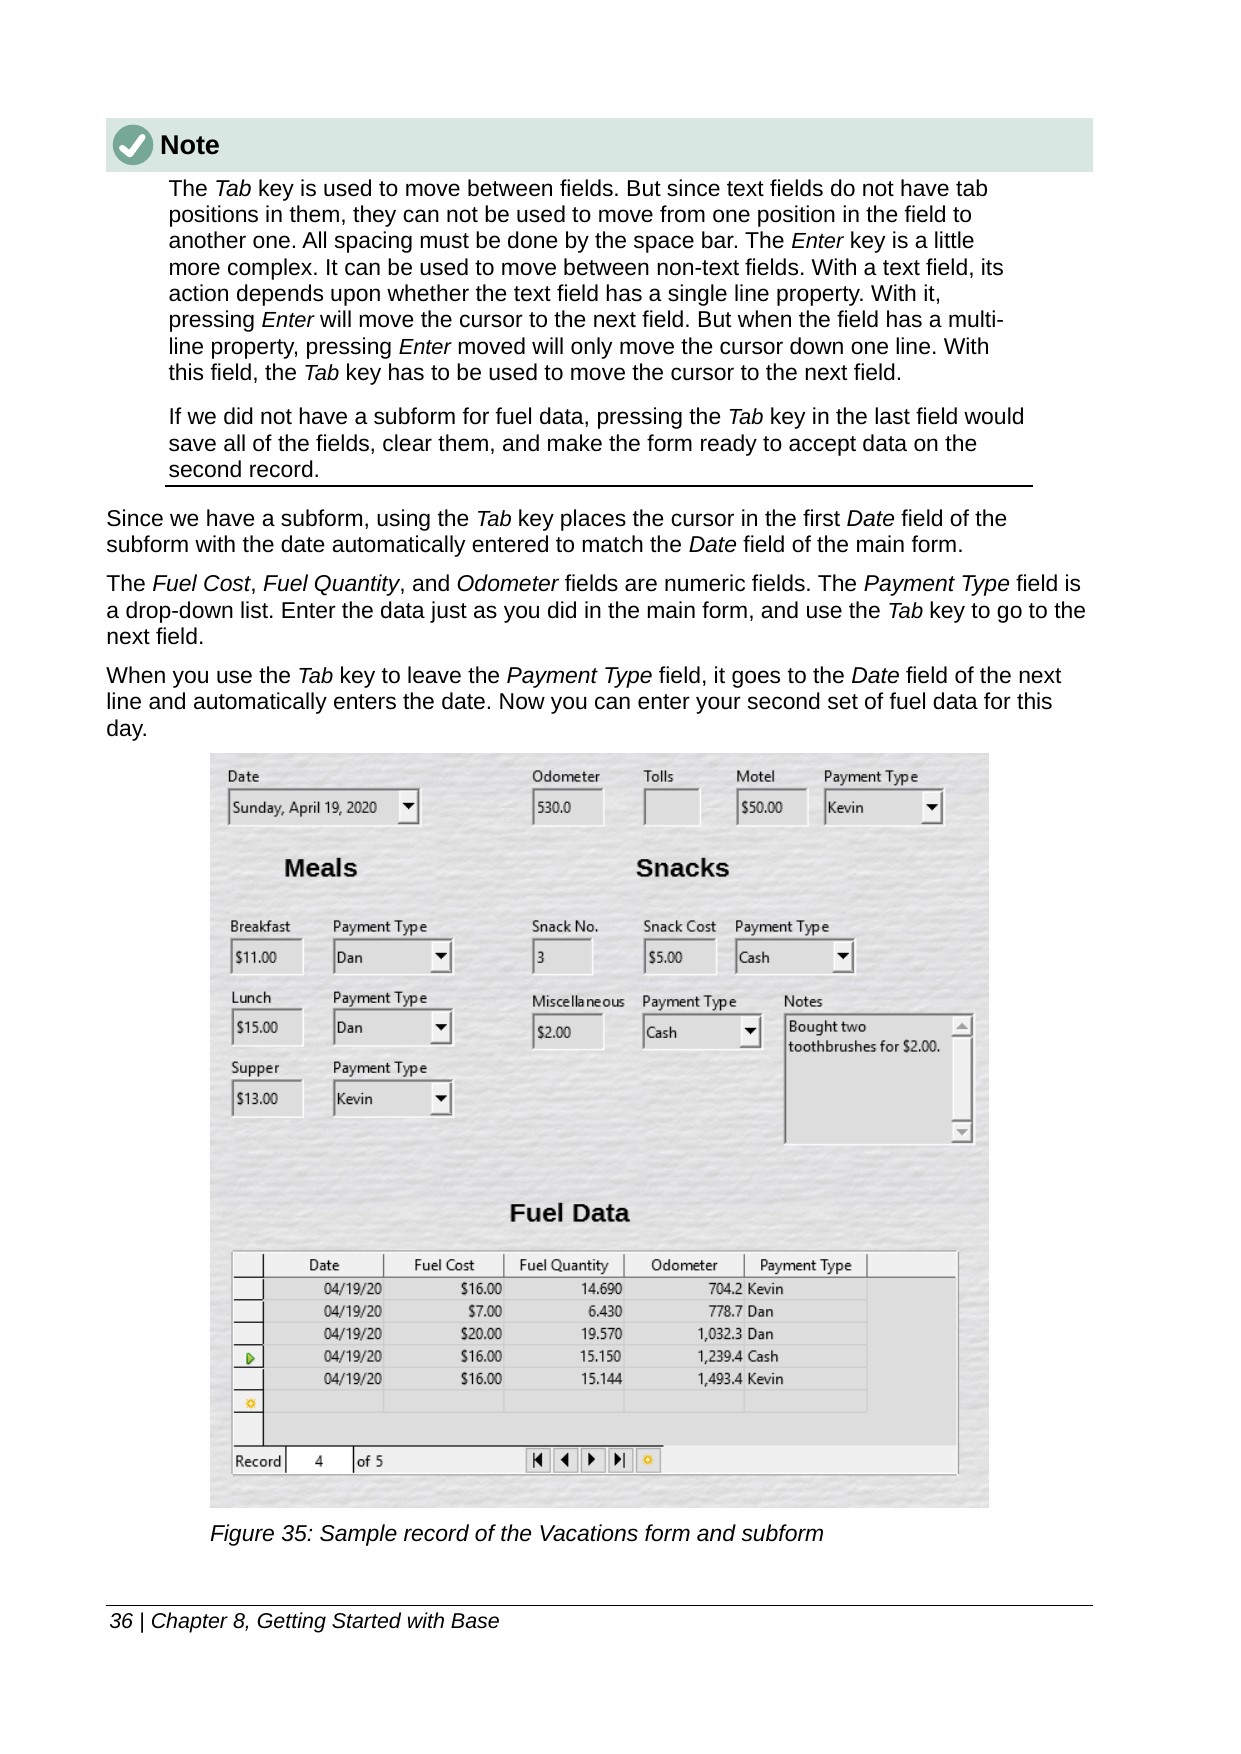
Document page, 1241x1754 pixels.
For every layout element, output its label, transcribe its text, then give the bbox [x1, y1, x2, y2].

text Since we have a subform, using the Tab key places the cursor in the first Date field of the subform with the date automatically entered to match the Date field of the main form. [106, 505, 1093, 558]
text If we did not have a subform for fuel data, pressing the Tab key in the last field would save all of the fields, clear them, and make the form ready to accept data on the second record. [165, 400, 1033, 485]
subtitle Note [106, 118, 1093, 172]
text When you use the Tab key to leave the Payment Type field, it goes to the Date field of the next line and automatically enters the date. Now you can enter your second set of fuel data for this day. [106, 662, 1093, 741]
text The Fuel Cost, Fuel Quantity, and Odometer fields are numeric fields. The Payment Type field is a drop-down list. Enter the data just as you did in the main form, and use the Tab key to go to the next field. [106, 570, 1093, 649]
text Figure 35: Sample record of the Vacations form and subform [210, 1520, 989, 1546]
picture [209, 753, 989, 1508]
text The Tab key is used to move between fields. But since text fields do not have tab positions in them, they can not be used to move from one position in the field to another one. All spacing must be done by the space bar. The Enter key is a little more complex. It can be used to move between non-text fields. With a text field, its action depends upon whether the text field has a single line property. With it, pressing Enter will move the cursor to the next field. But when the field has a multi-line property, pressing Enter moved will only move the cursor down one line. With this field, the Tab key has to be used to move the cursor to the next field. [165, 172, 1033, 385]
